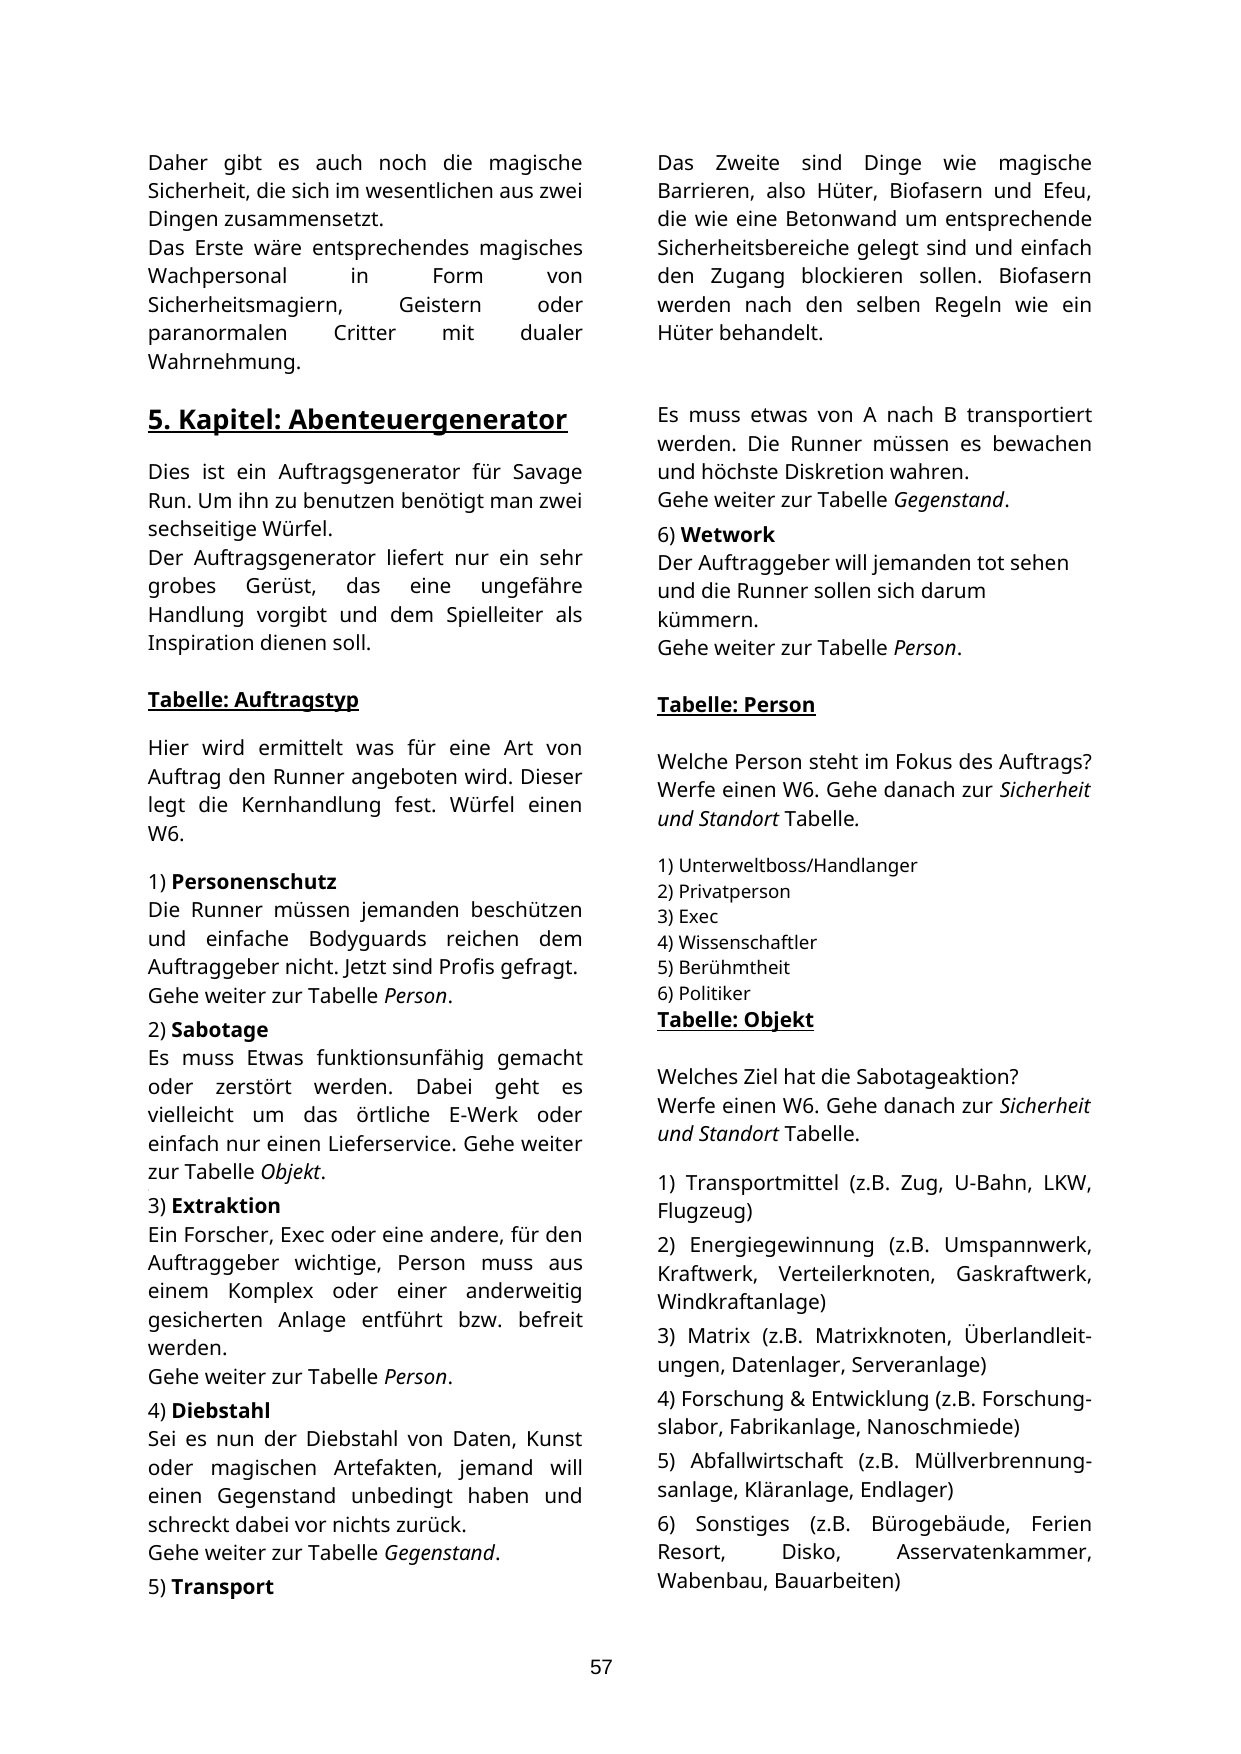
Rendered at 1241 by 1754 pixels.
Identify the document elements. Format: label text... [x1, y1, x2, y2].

text 2) Sabotage [148, 1015, 583, 1043]
text Daher gibt es auch noch die magische Sicherheit, die sich im wesentlichen aus zwei Dingen zusammensetzt. [148, 148, 583, 233]
text Es muss Etwas funktionsunfähig gemacht oder zerstört werden. Dabei geht es vielleicht um das örtliche E-Werk oder einfach nur einen Lieferservice. Gehe weiter zur Tabelle Objekt. [148, 1043, 583, 1186]
text 6) Politiker [657, 980, 1092, 1006]
text 5) Berühmtheit [657, 954, 1092, 980]
text 2) Privatperson [657, 878, 1092, 903]
text Das Zweite sind Dinge wie magische Barrieren, also Hüter, Biofasern und Efeu, die wie eine Betonwand um entsprechende Sicherheitsbereiche gelegt sind und einfach den Zugang blockieren sollen. Biofasern werden nach den selben Regeln wie ein Hüter behandelt. [657, 148, 1092, 347]
text 4) Wissenschaftler [657, 929, 1092, 954]
text 3) Extraktion [148, 1191, 583, 1220]
text 4) Diebstahl [148, 1396, 583, 1424]
text 2) Energiegewinnung (z.B. Umspannwerk, Kraftwerk, Verteilerknoten, Gaskraftwerk, Windkraftanlage) [657, 1230, 1092, 1316]
text Gehe weiter zur Tabelle Person. [148, 981, 583, 1009]
text 6) Wetwork [657, 520, 1092, 548]
text Welche Person steht im Fokus des Auftrags? Werfe einen W6. Gehe danach zur Sicherheit und Standort Tabelle. [657, 747, 1092, 832]
text 3) Matrix (z.B. Matrixknoten, Überlandleit-ungen, Datenlager, Serveranlage) [657, 1321, 1092, 1378]
text , [148, 1186, 583, 1191]
text Gehe weiter zur Tabelle Gegenstand. [148, 1538, 583, 1567]
text Sei es nun der Diebstahl von Daten, Kunst oder magischen Artefakten, jemand will einen Gegenstand unbedingt haben und schreckt dabei vor nichts zurück. [148, 1424, 583, 1538]
text Ein Forscher, Exec oder eine andere, für den Auftraggeber wichtige, Person muss aus einem Komplex oder einer anderweitig gesicherten Anlage entführt bzw. befreit werden. [148, 1220, 583, 1362]
text 1) Personenschutz [148, 867, 583, 895]
text Der Auftragsgenerator liefert nur ein sehr grobes Gerüst, das eine ungefähre Handlung vorgibt und dem Spielleiter als Inspiration dienen soll. [148, 543, 583, 657]
text 3) Exec [657, 903, 1092, 929]
text Das Erste wäre entsprechendes magisches Wachpersonal in Form von Sicherheitsmagiern, Geistern oder paranormalen Critter mit dualer Wahrnehmung. [148, 233, 583, 375]
text Die Runner müssen jemanden beschützen und einfache Bodyguards reichen dem Auftraggeber nicht. Jetzt sind Profis gefragt. [148, 895, 583, 981]
text 1) Unterweltboss/Handlanger [657, 852, 1092, 878]
text Hier wird ermittelt was für eine Art von Auftrag den Runner angeboten wird. Dieser legt die Kernhandlung fest. Würfel einen W6. [148, 733, 583, 847]
text Welches Ziel hat die Sabotageaktion? [657, 1062, 1092, 1091]
text 1) Transportmittel (z.B. Zug, U-Bahn, LKW, Flugzeug) [657, 1168, 1092, 1224]
text Tabelle: Objekt [657, 1006, 1092, 1034]
text Gehe weiter zur Tabelle Gegenstand. [657, 486, 1092, 514]
text Werfe einen W6. Gehe danach zur Sicherheit und Standort Tabelle. [657, 1091, 1092, 1148]
text Gehe weiter zur Tabelle Person. [148, 1362, 583, 1390]
text Tabelle: Auftragstyp [148, 685, 583, 713]
text 4) Forschung & Entwicklung (z.B. Forschung-slabor, Fabrikanlage, Nanoschmiede) [657, 1384, 1092, 1441]
text 5) Transport [148, 1572, 583, 1601]
subtitle 5. Kapitel: Abenteuergenerator [148, 400, 583, 437]
text Es muss etwas von A nach B transportiert werden. Die Runner müssen es bewachen und höchste Diskretion wahren. [657, 400, 1092, 486]
text Gehe weiter zur Tabelle Person. [657, 633, 1092, 662]
text 5) Abfallwirtschaft (z.B. Müllverbrennung-sanlage, Kläranlage, Endlager) [657, 1446, 1092, 1503]
text Der Auftraggeber will jemanden tot sehen und die Runner sollen sich darum kümmern. [657, 548, 1092, 633]
text Tabelle: Person [657, 690, 1092, 719]
text 6) Sonstiges (z.B. Bürogebäude, Ferien Resort, Disko, Asservatenkammer, Wabenbau, Bauarbeiten) [657, 1509, 1092, 1594]
text Dies ist ein Auftragsgenerator für Savage Run. Um ihn zu benutzen benötigt man zwei sechseitige Würfel. [148, 457, 583, 543]
